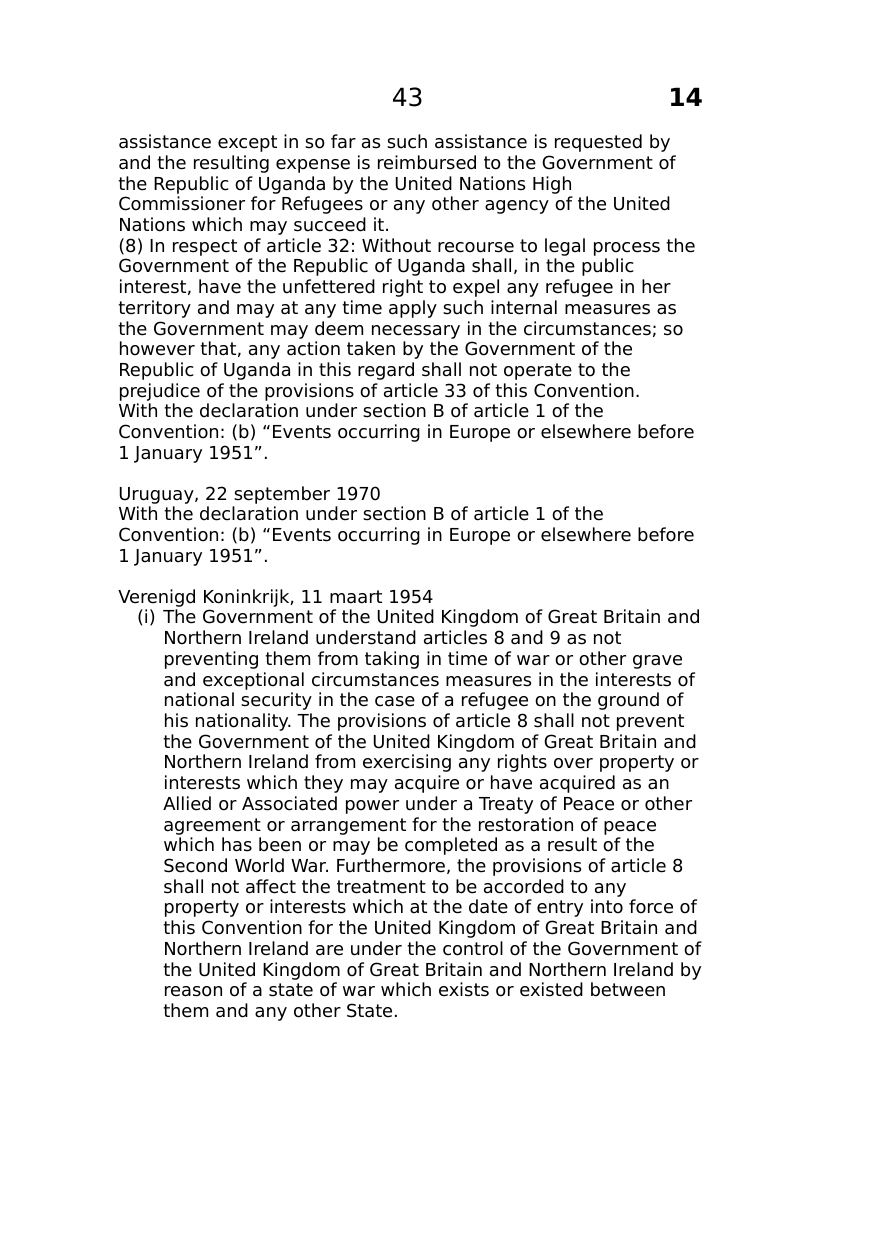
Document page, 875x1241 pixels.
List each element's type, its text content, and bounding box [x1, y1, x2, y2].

text assistance except in so far as such assistance is requested by and the resulting expense is reimbursed to the Government of the Republic of Uganda by the United Nations High Commissioner for Refugees or any other agency of the United Nations which may succeed it. [118, 132, 703, 236]
text With the declaration under section B of article 1 of the Convention: (b) “Events occurring in Europe or elsewhere before 1 January 1951”. [118, 504, 703, 566]
text (8) In respect of article 32: Without recourse to legal process the Government of the Republic of Uganda shall, in the public interest, have the unfettered right to expel any refugee in her territory and may at any time apply such internal measures as the Government may deem necessary in the circumstances; so however that, any action taken by the Government of the Republic of Uganda in this regard shall not operate to the prejudice of the provisions of article 33 of this Convention. [118, 236, 703, 401]
text (i) The Government of the United Kingdom of Great Britain and Northern Ireland understand articles 8 and 9 as not preventing them from taking in time of war or other grave and exceptional circumstances measures in the interests of national security in the case of a refugee on the ground of his nationality. The provisions of article 8 shall not prevent the Government of the United Kingdom of Great Britain and Northern Ireland from exercising any rights over property or interests which they may acquire or have acquired as an Allied or Associated power under a Treaty of Peace or other agreement or arrangement for the restoration of peace which has been or may be completed as a result of the Second World War. Furthermore, the provisions of article 8 shall not affect the treatment to be accorded to any property or interests which at the date of entry into force of this Convention for the United Kingdom of Great Britain and Northern Ireland are under the control of the Government of the United Kingdom of Great Britain and Northern Ireland by reason of a state of war which exists or existed between them and any other State. [118, 607, 703, 1022]
text With the declaration under section B of article 1 of the Convention: (b) “Events occurring in Europe or elsewhere before 1 January 1951”. [118, 401, 703, 463]
text Uruguay, 22 september 1970 [118, 483, 703, 504]
text Verenigd Koninkrijk, 11 maart 1954 [118, 586, 703, 607]
